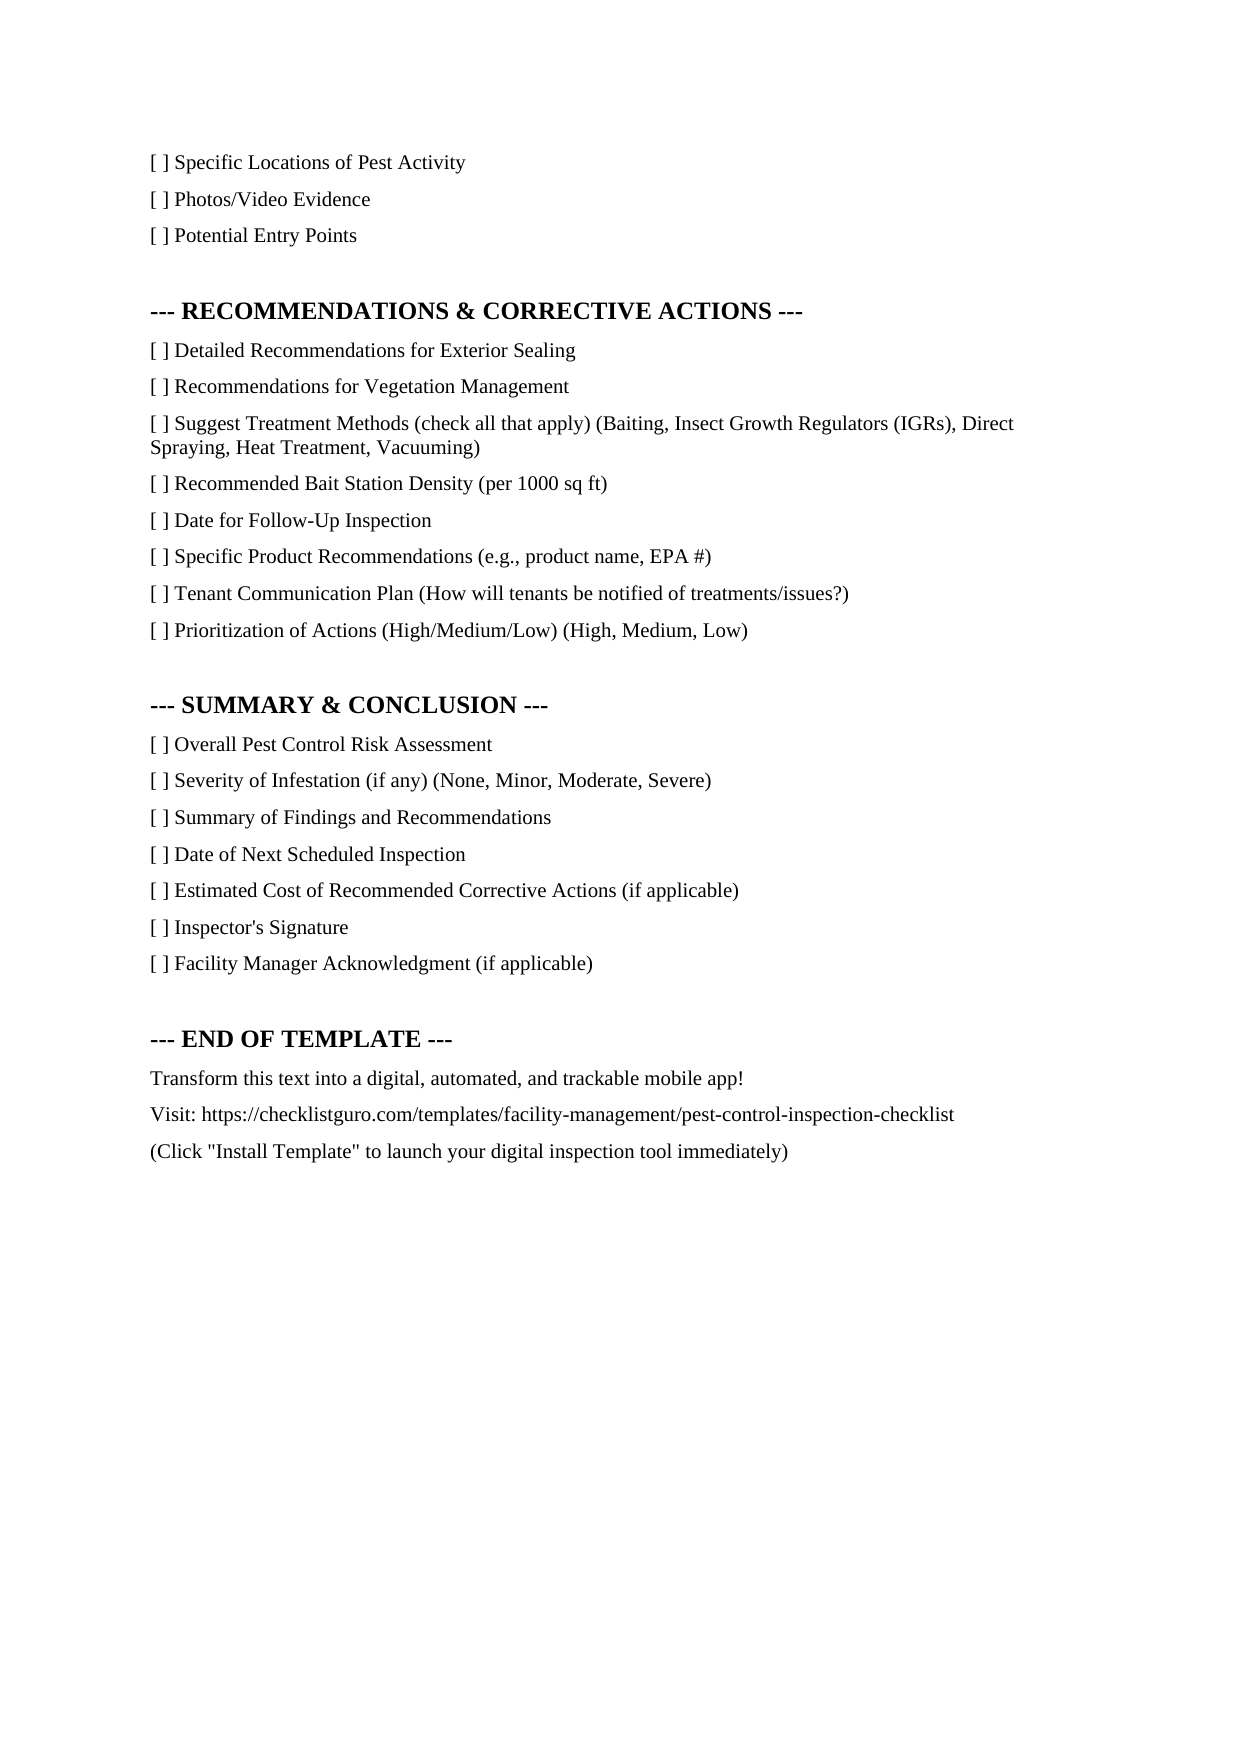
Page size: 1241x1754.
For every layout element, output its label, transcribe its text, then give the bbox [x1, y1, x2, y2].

text [ ] Summary of Findings and Recommendations [150, 805, 1090, 829]
text [ ] Date for Follow-Up Inspection [150, 508, 1090, 532]
text (Click "Install Template" to launch your digital inspection tool immediately) [150, 1139, 1090, 1163]
text [ ] Facility Manager Acknowledgment (if applicable) [150, 951, 1090, 975]
text --- END OF TEMPLATE --- [150, 1024, 1090, 1053]
text [ ] Recommended Bait Station Density (per 1000 sq ft) [150, 471, 1090, 495]
text [ ] Specific Product Recommendations (e.g., product name, EPA #) [150, 544, 1090, 568]
text [ ] Specific Locations of Pest Activity [150, 150, 1090, 174]
text [ ] Overall Pest Control Risk Assessment [150, 732, 1090, 756]
text [ ] Tenant Communication Plan (How will tenants be notified of treatments/issues?) [150, 581, 1090, 605]
text --- RECOMMENDATIONS & CORRECTIVE ACTIONS --- [150, 296, 1090, 325]
text [ ] Prioritization of Actions (High/Medium/Low) (High, Medium, Low) [150, 617, 1090, 642]
text [ ] Estimated Cost of Recommended Corrective Actions (if applicable) [150, 878, 1090, 902]
text [ ] Suggest Treatment Methods (check all that apply) (Baiting, Insect Growth Regulators (IGRs), Direct Spraying, Heat Treatment, Vacuuming) [150, 411, 1090, 459]
text Visit: https://checklistguro.com/templates/facility-management/pest-control-inspection-checklist [150, 1102, 1090, 1126]
text [ ] Inspector's Signature [150, 915, 1090, 939]
text [ ] Detailed Recommendations for Exterior Sealing [150, 337, 1090, 362]
text [ ] Photos/Video Evidence [150, 187, 1090, 211]
text [ ] Severity of Infestation (if any) (None, Minor, Moderate, Severe) [150, 768, 1090, 792]
text [ ] Date of Next Scheduled Inspection [150, 842, 1090, 866]
text Transform this text into a digital, automated, and trackable mobile app! [150, 1066, 1090, 1090]
text [ ] Potential Entry Points [150, 223, 1090, 247]
text [ ] Recommendations for Vegetation Management [150, 374, 1090, 398]
text --- SUMMARY & CONCLUSION --- [150, 691, 1090, 719]
